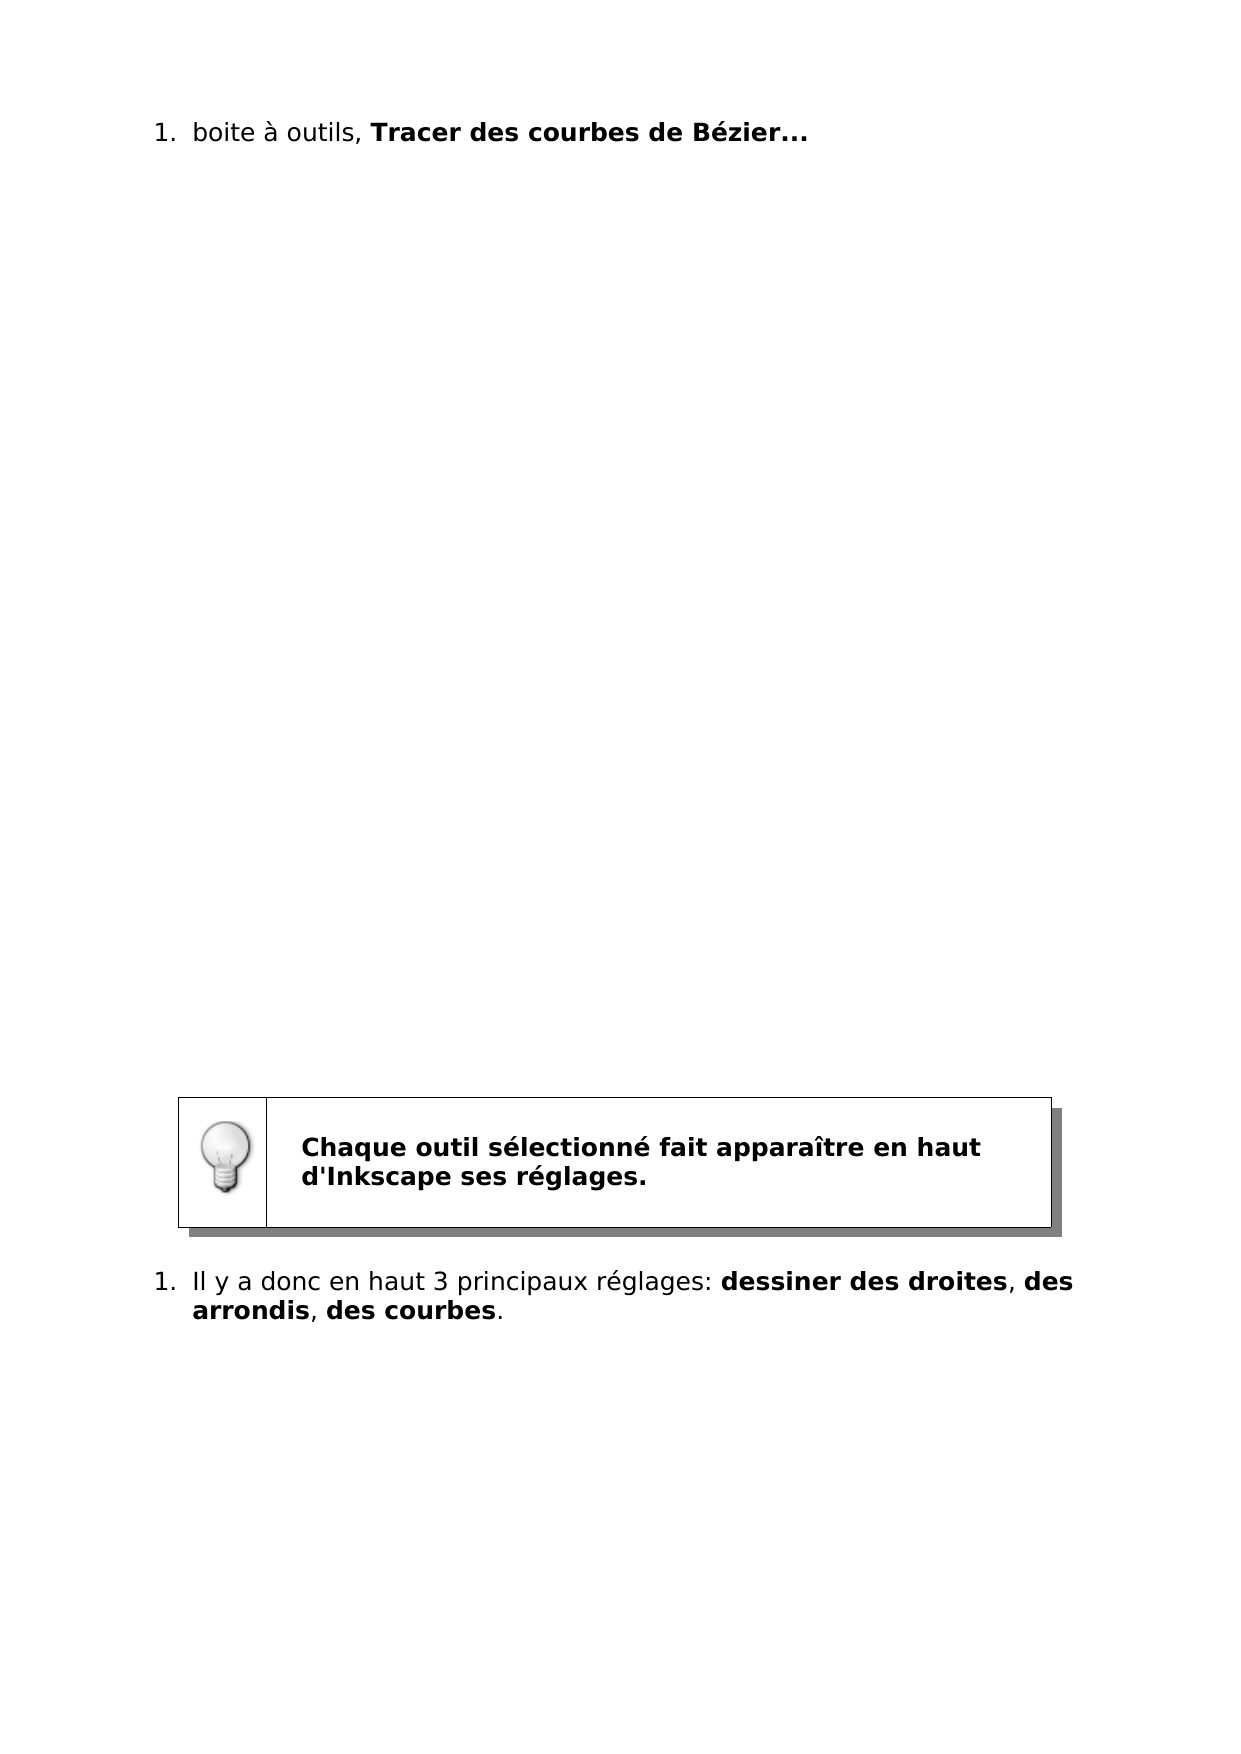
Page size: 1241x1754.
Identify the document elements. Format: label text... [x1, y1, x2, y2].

list boite à outils, Tracer des courbes de Bézier... [177, 118, 1122, 147]
list Il y a donc en haut 3 principaux réglages: dessiner des droites, des arrondis, des courbes. [177, 1267, 1122, 1325]
picture [190, 1121, 266, 1196]
table_header Chaque outil sélectionné fait apparaître en haut d'Inkscape ses réglages. [267, 1098, 1051, 1227]
table_header [179, 1098, 266, 1227]
